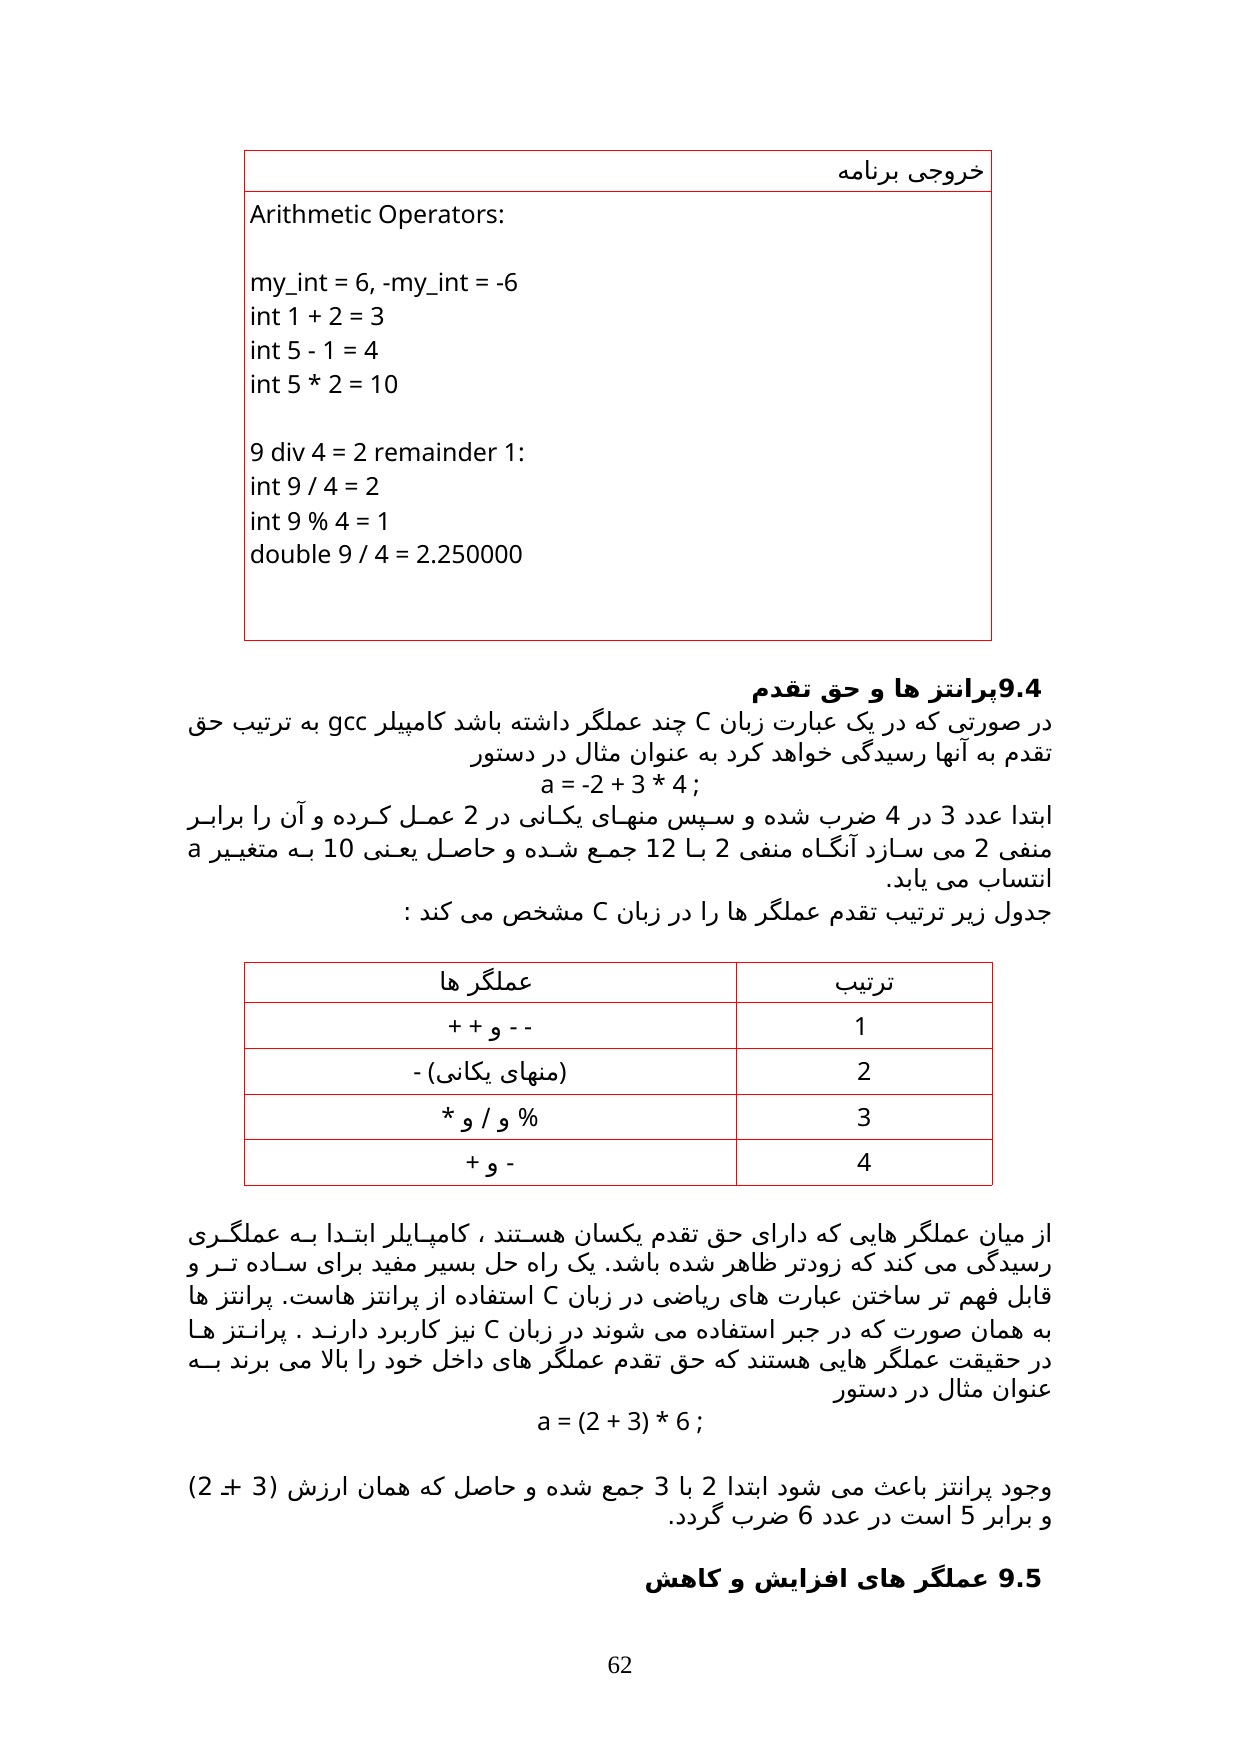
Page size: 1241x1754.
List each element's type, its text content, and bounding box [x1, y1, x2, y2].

text a = -2 + 3 * 4 ; [187, 767, 1053, 801]
list عملگر های افزایش و کاهش [187, 1564, 1042, 1593]
text از میان عملگر هایی که دارای حق تقدم یکسان هستند ، کامپایلر ابتدا به عملگری رسیدگی می کند که زودتر ظاهر شده باشد. یک راه حل بسیر مفید برای ساده تر و قابل فهم تر ساختن عبارت های ریاضی در زبان C استفاده از پرانتز هاست. پرانتز ها به همان صورت که در جبر استفاده می شوند در زبان C نیز کاربرد دارند . پرانتز ها در حقیقت عملگر هایی هستند که حق تقدم عملگر های داخل خود را بالا می برند به عنوان مثال در دستور [187, 1219, 1053, 1404]
text جدول زیر ترتیب تقدم عملگر ها را در زبان C مشخص می کند : [187, 893, 1053, 928]
text ابتدا عدد 3 در 4 ضرب شده و سپس منهای یکانی در 2 عمل کرده و آن را برابر منفی 2 می سازد آنگاه منفی 2 با 12 جمع شده و حاصل یعنی 10 به متغییر a انتساب می یابد. [187, 801, 1053, 893]
text وجود پرانتز باعث می شود ابتدا 2 با 3 جمع شده و حاصل که همان ارزش (3 + 2) و برابر 5 است در عدد 6 ضرب گردد. [187, 1472, 1053, 1530]
table_cell + + و - - [245, 1003, 736, 1048]
table_header ترتیب [737, 963, 992, 1002]
table_cell 4 [737, 1140, 992, 1185]
table_cell - (منهای یکانی) [245, 1049, 736, 1094]
table_header عملگر ها [245, 963, 736, 1002]
table_header خروجی برنامه [245, 151, 991, 191]
table_cell Arithmetic Operators: my_int = 6, -my_int = -6 int 1 + 2 = 3 int 5 - 1 = 4 int 5 * 2 = 10 9 div 4 = 2 remainder 1: int 9 / 4 = 2 int 9 % 4 = 1 double 9 / 4 = 2.250000 [245, 192, 991, 640]
text در صورتی که در یک عبارت زبان C چند عملگر داشته باشد کامپیلر gcc به ترتیب حق تقدم به آنها رسیدگی خواهد کرد به عنوان مثال در دستور [187, 704, 1053, 767]
list پرانتز ها و حق تقدم [187, 675, 1042, 704]
table_cell 3 [737, 1095, 992, 1139]
text a = (2 + 3) * 6 ; [187, 1404, 1053, 1438]
table_cell * و / و % [245, 1095, 736, 1139]
table_cell 2 [737, 1049, 992, 1094]
table_cell + و - [245, 1140, 736, 1185]
table_cell 1 [737, 1003, 992, 1048]
